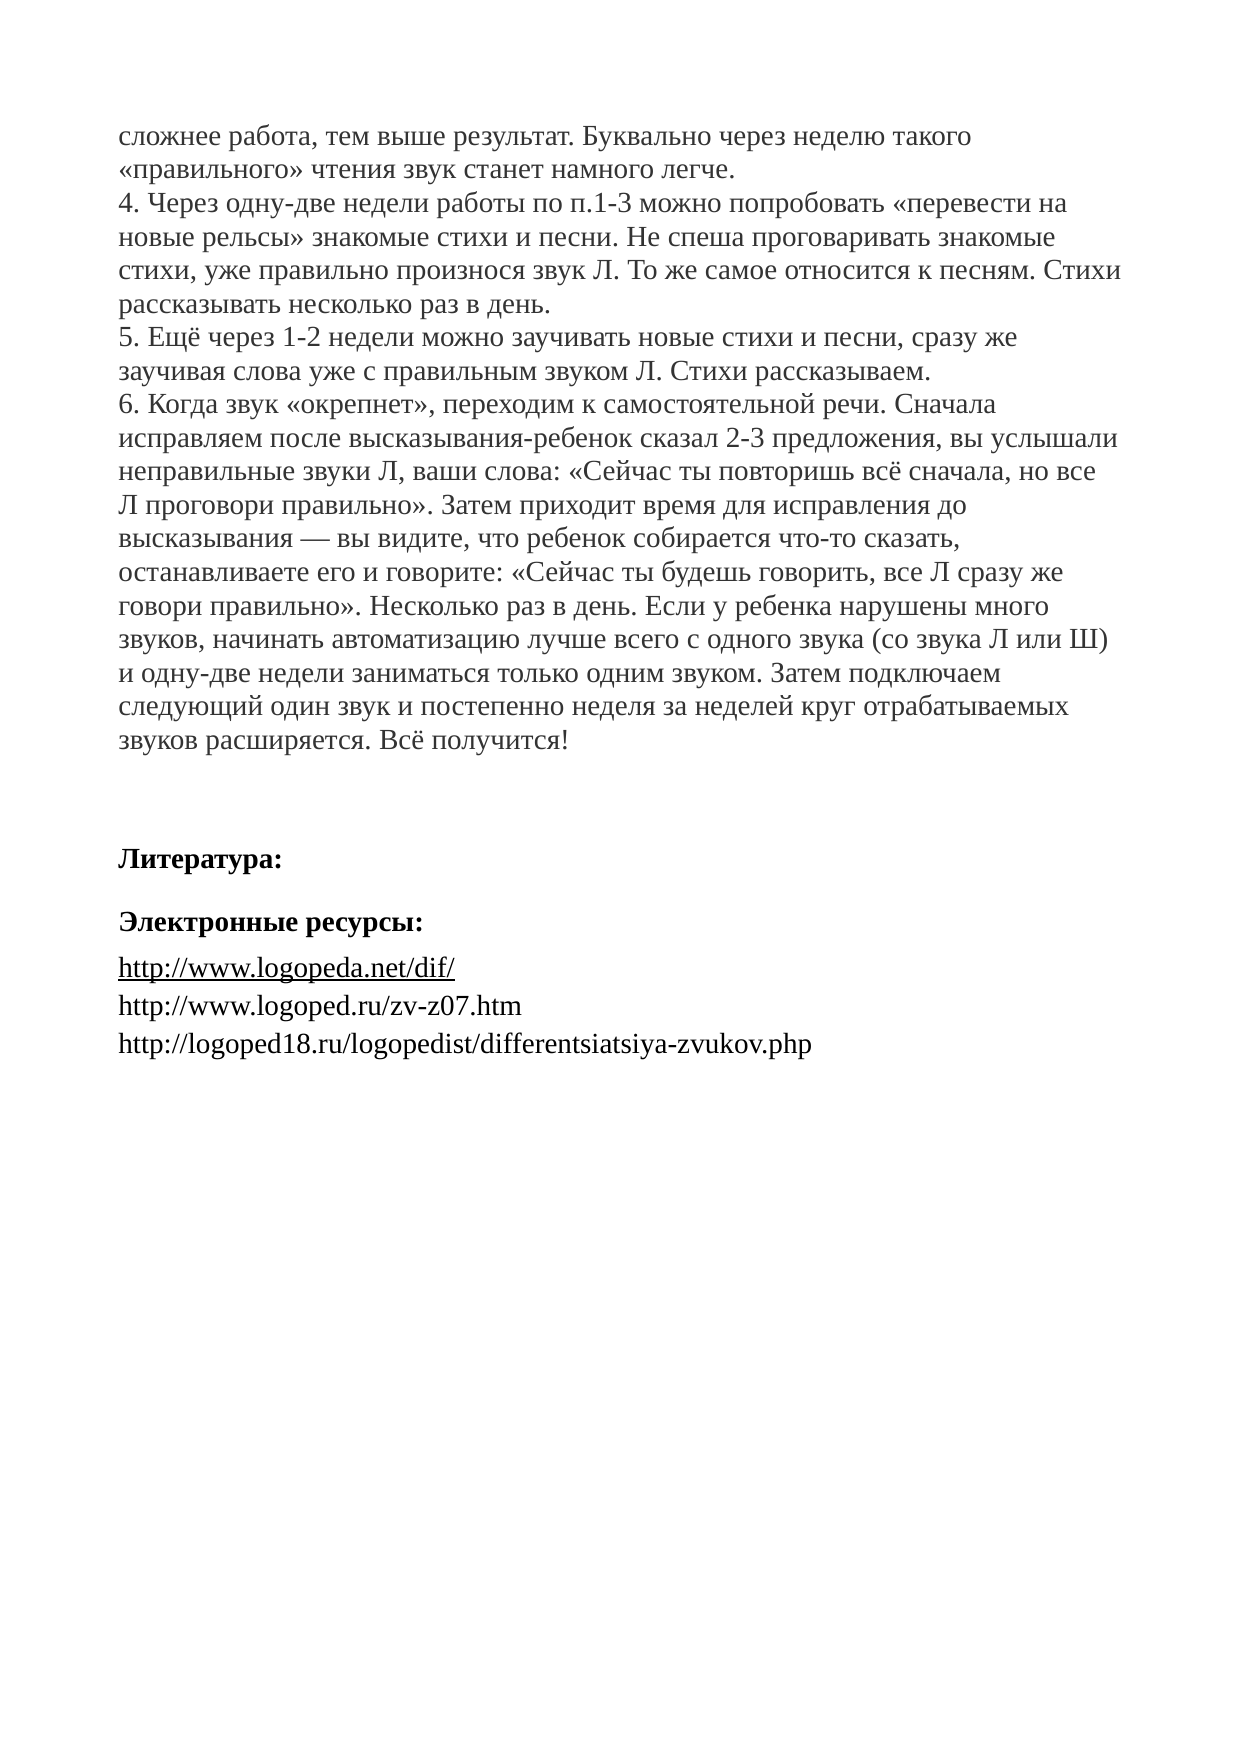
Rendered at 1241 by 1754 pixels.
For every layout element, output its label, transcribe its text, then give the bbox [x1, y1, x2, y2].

text http://www.logopeda.net/dif/ [118, 950, 1122, 983]
text http://logoped18.ru/logopedist/differentsiatsiya-zvukov.php [118, 1026, 1122, 1060]
text 5. Ещё через 1-2 недели можно заучивать новые стихи и песни, сразу же заучивая слова уже с правильным звуком Л. Стихи рассказываем. [118, 319, 1122, 386]
text http://www.logoped.ru/zv-z07.htm [118, 988, 1122, 1022]
text Электронные ресурсы: [118, 904, 1122, 937]
text Литература: [118, 842, 1122, 875]
text 6. Когда звук «окрепнет», переходим к самостоятельной речи. Сначала исправляем после высказывания-ребенок сказал 2-3 предложения, вы услышали неправильные звуки Л, ваши слова: «Сейчас ты повторишь всё сначала, но все Л проговори правильно». Затем приходит время для исправления до высказывания — вы видите, что ребенок собирается что-то сказать, останавливаете его и говорите: «Сейчас ты будешь говорить, все Л сразу же говори правильно». Несколько раз в день. Если у ребенка нарушены много звуков, начинать автоматизацию лучше всего с одного звука (со звука Л или Ш) и одну-две недели заниматься только одним звуком. Затем подключаем следующий один звук и постепенно неделя за неделей круг отрабатываемых звуков расширяется. Всё получится! [118, 386, 1122, 755]
text сложнее работа, тем выше результат. Буквально через неделю такого «правильного» чтения звук станет намного легче. [118, 118, 1122, 185]
text 4. Через одну-две недели работы по п.1-3 можно попробовать «перевести на новые рельсы» знакомые стихи и песни. Не спеша проговаривать знакомые стихи, уже правильно произнося звук Л. То же самое относится к песням. Стихи рассказывать несколько раз в день. [118, 185, 1122, 319]
